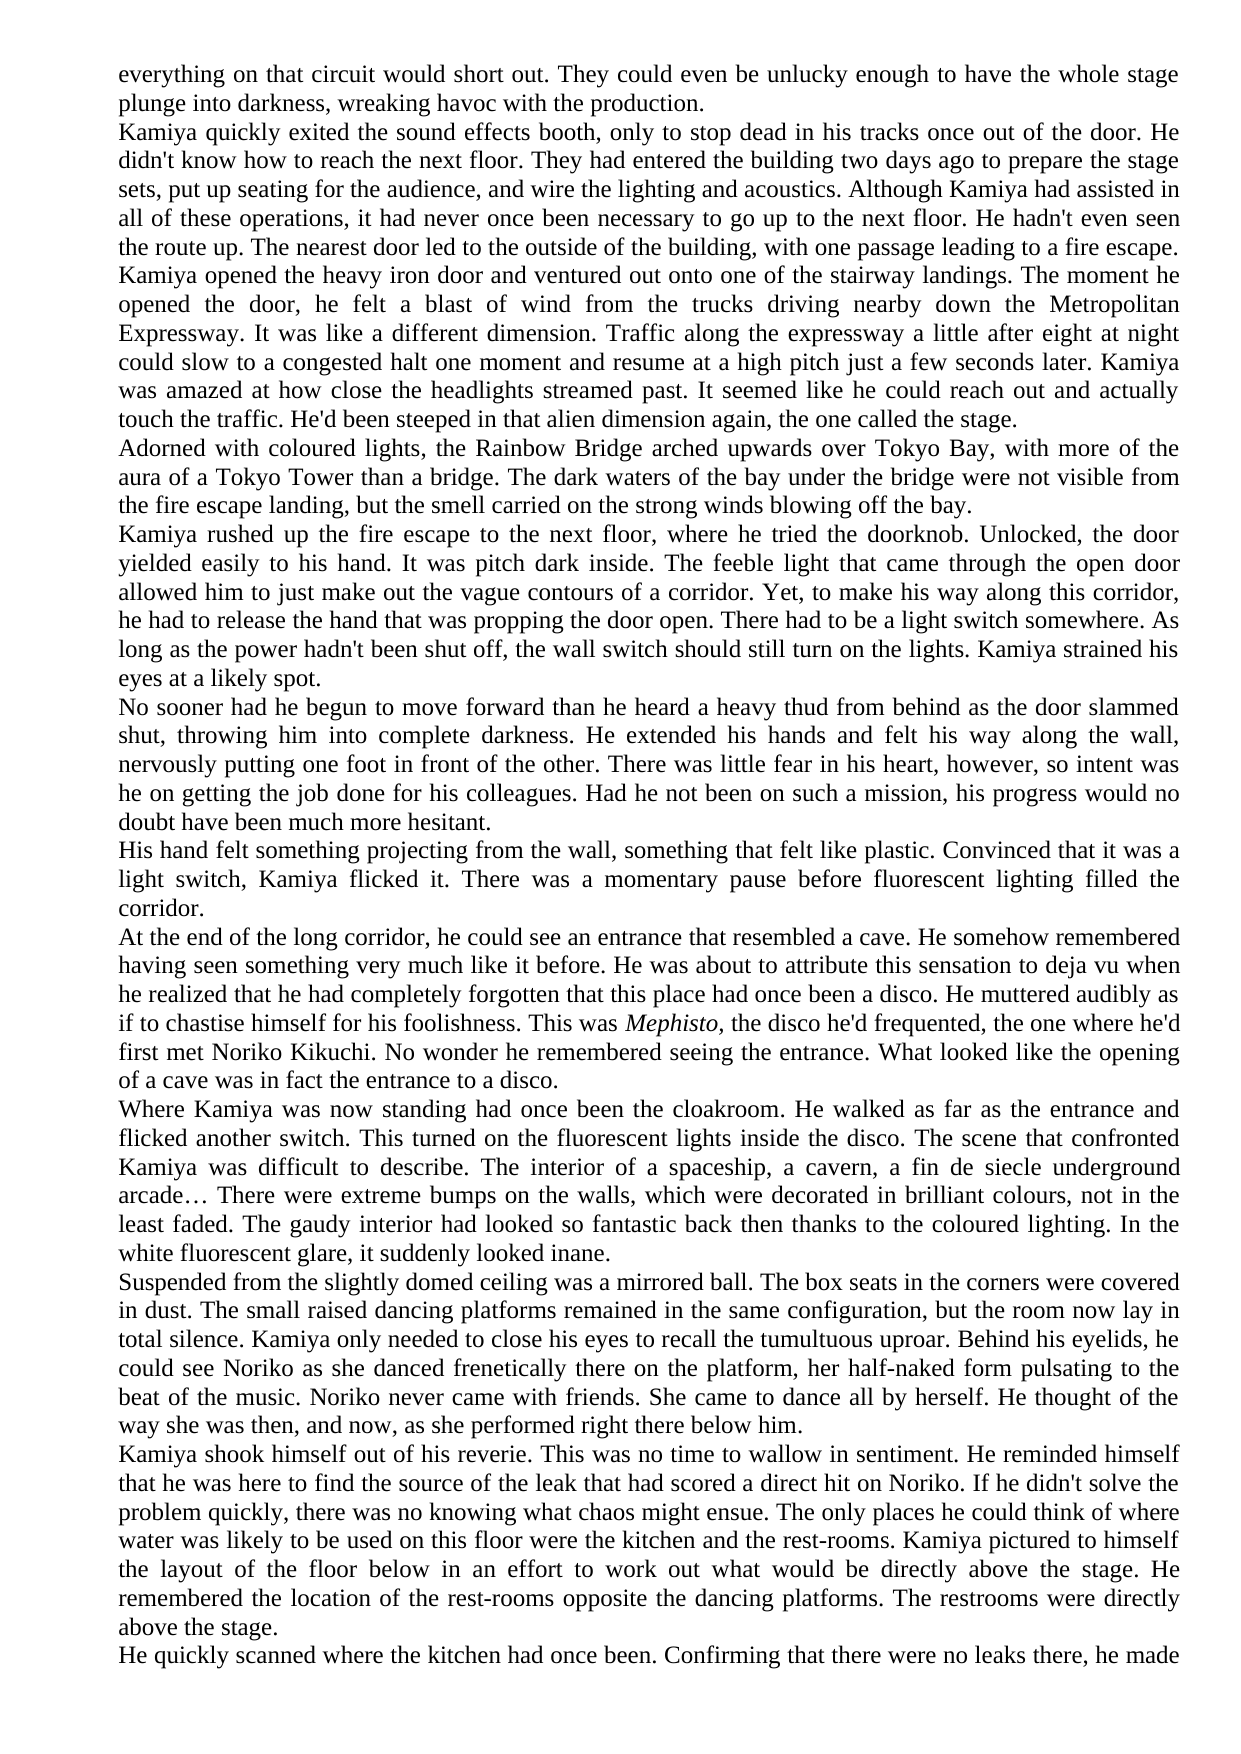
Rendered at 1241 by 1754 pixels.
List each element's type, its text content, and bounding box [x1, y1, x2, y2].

text Kamiya quickly exited the sound effects booth, only to stop dead in his tracks once out of the door. He didn't know how to reach the next floor. They had entered the building two days ago to prepare the stage sets, put up seating for the audience, and wire the lighting and acoustics. Although Kamiya had assisted in all of these operations, it had never once been necessary to go up to the next floor. He hadn't even seen the route up. The nearest door led to the outside of the building, with one passage leading to a fire escape. Kamiya opened the heavy iron door and ventured out onto one of the stairway landings. The moment he opened the door, he felt a blast of wind from the trucks driving nearby down the Metropolitan Expressway. It was like a different dimension. Traffic along the expressway a little after eight at night could slow to a congested halt one moment and resume at a high pitch just a few seconds later. Kamiya was amazed at how close the headlights streamed past. It seemed like he could reach out and actually touch the traffic. He'd been steeped in that alien dimension again, the one called the stage. [118, 117, 1181, 433]
text He quickly scanned where the kitchen had once been. Confirming that there were no leaks there, he made [118, 1640, 1181, 1669]
text Kamiya rushed up the fire escape to the next floor, where he tried the doorknob. Unlocked, the door yielded easily to his hand. It was pitch dark inside. The feeble light that came through the open door allowed him to just make out the vague contours of a corridor. Yet, to make his way along this corridor, he had to release the hand that was propping the door open. There had to be a light switch somewhere. As long as the power hadn't been shut off, the wall switch should still turn on the lights. Kamiya strained his eyes at a likely spot. [118, 519, 1181, 692]
text everything on that circuit would short out. They could even be unlucky enough to have the whole stage plunge into darkness, wreaking havoc with the production. [118, 59, 1181, 117]
text Adorned with coloured lights, the Rainbow Bridge arched upwards over Tokyo Bay, with more of the aura of a Tokyo Tower than a bridge. The dark waters of the bay under the bridge were not visible from the fire escape landing, but the smell carried on the strong winds blowing off the bay. [118, 433, 1181, 519]
text His hand felt something projecting from the wall, something that felt like plastic. Convinced that it was a light switch, Kamiya flicked it. There was a momentary pause before fluorescent lighting filled the corridor. [118, 835, 1181, 922]
text Where Kamiya was now standing had once been the cloakroom. He walked as far as the entrance and flicked another switch. This turned on the fluorescent lights inside the disco. The scene that confronted Kamiya was difficult to describe. The interior of a spaceship, a cavern, a fin de siecle underground arcade… There were extreme bumps on the walls, which were decorated in brilliant colours, not in the least faded. The gaudy interior had looked so fantastic back then thanks to the coloured lighting. In the white fluorescent glare, it suddenly looked inane. [118, 1094, 1181, 1267]
text At the end of the long corridor, he could see an entrance that resembled a cave. He somehow remembered having seen something very much like it before. He was about to attribute this sensation to deja vu when he realized that he had completely forgotten that this place had once been a disco. He muttered audibly as if to chastise himself for his foolishness. This was Mephisto, the disco he'd frequented, the one where he'd first met Noriko Kikuchi. No wonder he remembered seeing the entrance. What looked like the opening of a cave was in fact the entrance to a disco. [118, 922, 1181, 1094]
text No sooner had he begun to move forward than he heard a heavy thud from behind as the door slammed shut, throwing him into complete darkness. He extended his hands and felt his way along the wall, nervously putting one foot in front of the other. There was little fear in his heart, however, so intent was he on getting the job done for his colleagues. Had he not been on such a mission, his progress would no doubt have been much more hesitant. [118, 692, 1181, 835]
text Suspended from the slightly domed ceiling was a mirrored ball. The box seats in the corners were covered in dust. The small raised dancing platforms remained in the same configuration, but the room now lay in total silence. Kamiya only needed to close his eyes to recall the tumultuous uproar. Behind his eyelids, he could see Noriko as she danced frenetically there on the platform, her half-naked form pulsating to the beat of the music. Noriko never came with friends. She came to dance all by herself. He thought of the way she was then, and now, as she performed right there below him. [118, 1267, 1181, 1439]
text Kamiya shook himself out of his reverie. This was no time to wallow in sentiment. He reminded himself that he was here to find the source of the leak that had scored a direct hit on Noriko. If he didn't solve the problem quickly, there was no knowing what chaos might ensue. The only places he could think of where water was likely to be used on this floor were the kitchen and the rest-rooms. Kamiya pictured to himself the layout of the floor below in an effort to work out what would be directly above the stage. He remembered the location of the rest-rooms opposite the dancing platforms. The restrooms were directly above the stage. [118, 1439, 1181, 1640]
